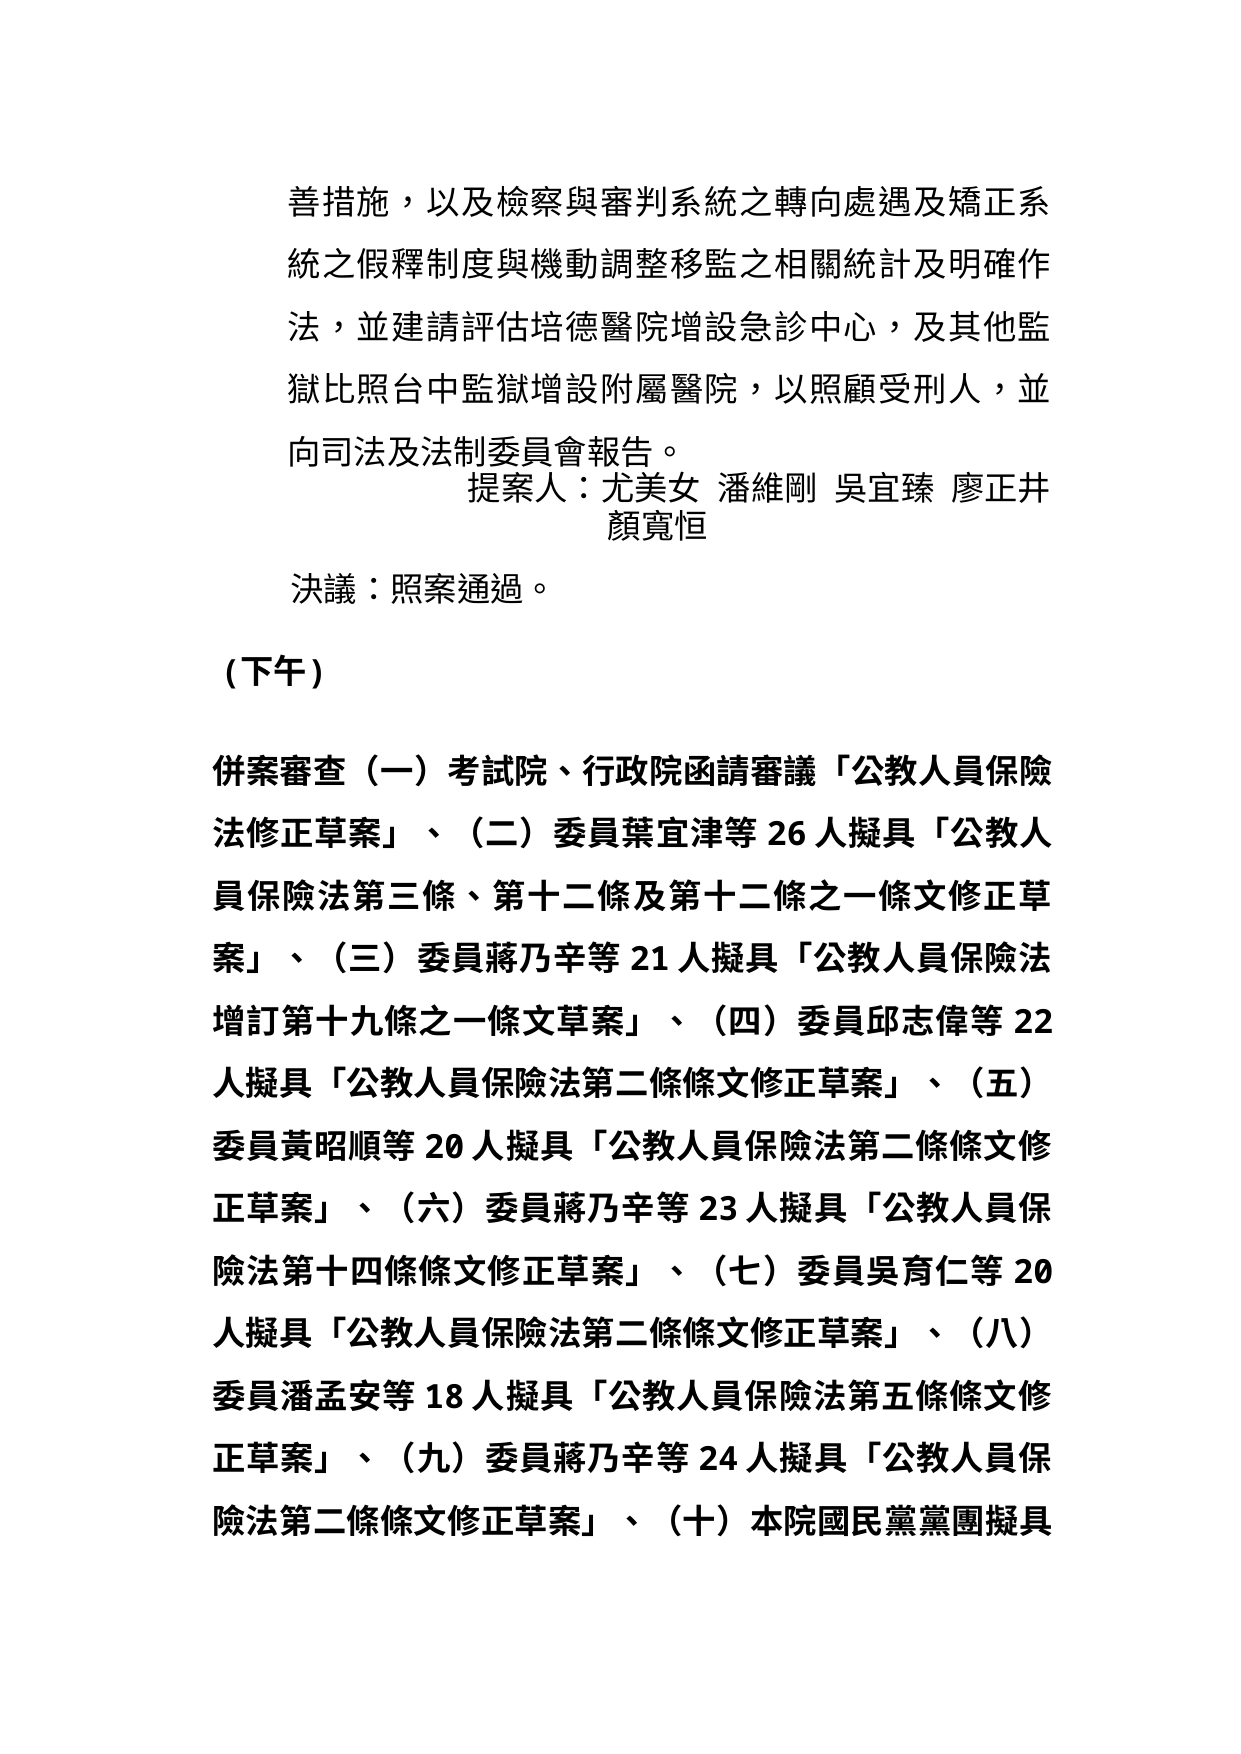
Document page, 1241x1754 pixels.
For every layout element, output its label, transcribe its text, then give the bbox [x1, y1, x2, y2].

text 決議：照案通過。 [287, 546, 1053, 608]
text 三、矯正署各矯正機關超額收容情形嚴重，經監察院及審計部多次促請改進，非但未見改善成效，反趨惡化，至101年10月，超收比例竟高達20.99％之窘境；矯正署僅以分階段擴建、遷建、改建監所來解決超收問題，卻未考慮如何增進監獄教化功能，降低再犯率，至於檢察與審判系統之轉向處遇（如緩起訴、易服社會勞動、緩刑及易科罰金等措施）及矯正系統之假釋制度與機動調整移監，亦未有明確規劃，實有不當。而監所人員人數過少，造成基層管理人員壓力過高，亦有待矯正署解決。復矯正署明知相關醫事與專業人員編制及現有人力皆明顯不足，卻放任問題長期存在，不思積極解決之道。且醫療業務運作、傳染病隔離設施、特殊病犯照護、收容人看診、保外就醫等標準作業流程、相關認(鑑)定標準與病歷登載、保存、移轉及預防接種、防疫作業俱見缺失或闕漏不足，肇生收容人作息空間及醫療衛生照護獲致不平處遇，影響健康人權至鉅，核與「公民與政治權利國際公約及經濟社會文化權利國際公約施行法」規定應於100年12月10日前完成改進之法定目標，存有明顯落差，顯不利於我國人權形象之提昇。矯正署放任問題長期存在，不思積極解決之道，改善作為顯屬消極，更乏成效，輕忽收容人健康人權，經監察院101年糾正在案。爰此，要求矯正署於下會期提出各監所超額收容問題、醫事人員及監所人員之人力不足問題之具體改善措施，以及檢察與審判系統之轉向處遇及矯正系統之假釋制度與機動調整移監之相關統計及明確作法，並建請評估培德醫院增設急診中心，及其他監獄比照台中監獄增設附屬醫院，以照顧受刑人，並向司法及法制委員會報告。 [220, 158, 1053, 471]
text 顏寬恒 [195, 508, 1053, 546]
text (下午) [220, 627, 1053, 689]
text 併案審查（一）考試院、行政院函請審議「公教人員保險法修正草案」、（二）委員葉宜津等26人擬具「公教人員保險法第三條、第十二條及第十二條之一條文修正草案」、（三）委員蔣乃辛等21人擬具「公教人員保險法增訂第十九條之一條文草案」、（四）委員邱志偉等22人擬具「公教人員保險法第二條條文修正草案」、（五）委員黃昭順等20人擬具「公教人員保險法第二條條文修正草案」、（六）委員蔣乃辛等23人擬具「公教人員保險法第十四條條文修正草案」、（七）委員吳育仁等20人擬具「公教人員保險法第二條條文修正草案」、（八）委員潘孟安等18人擬具「公教人員保險法第五條條文修正草案」、（九）委員蔣乃辛等24人擬具「公教人員保險法第二條條文修正草案」、（十）本院國民黨黨團擬具 [212, 727, 1053, 1539]
text 提案人：尤美女 潘維剛 吳宜臻 廖正井 [187, 471, 1053, 508]
